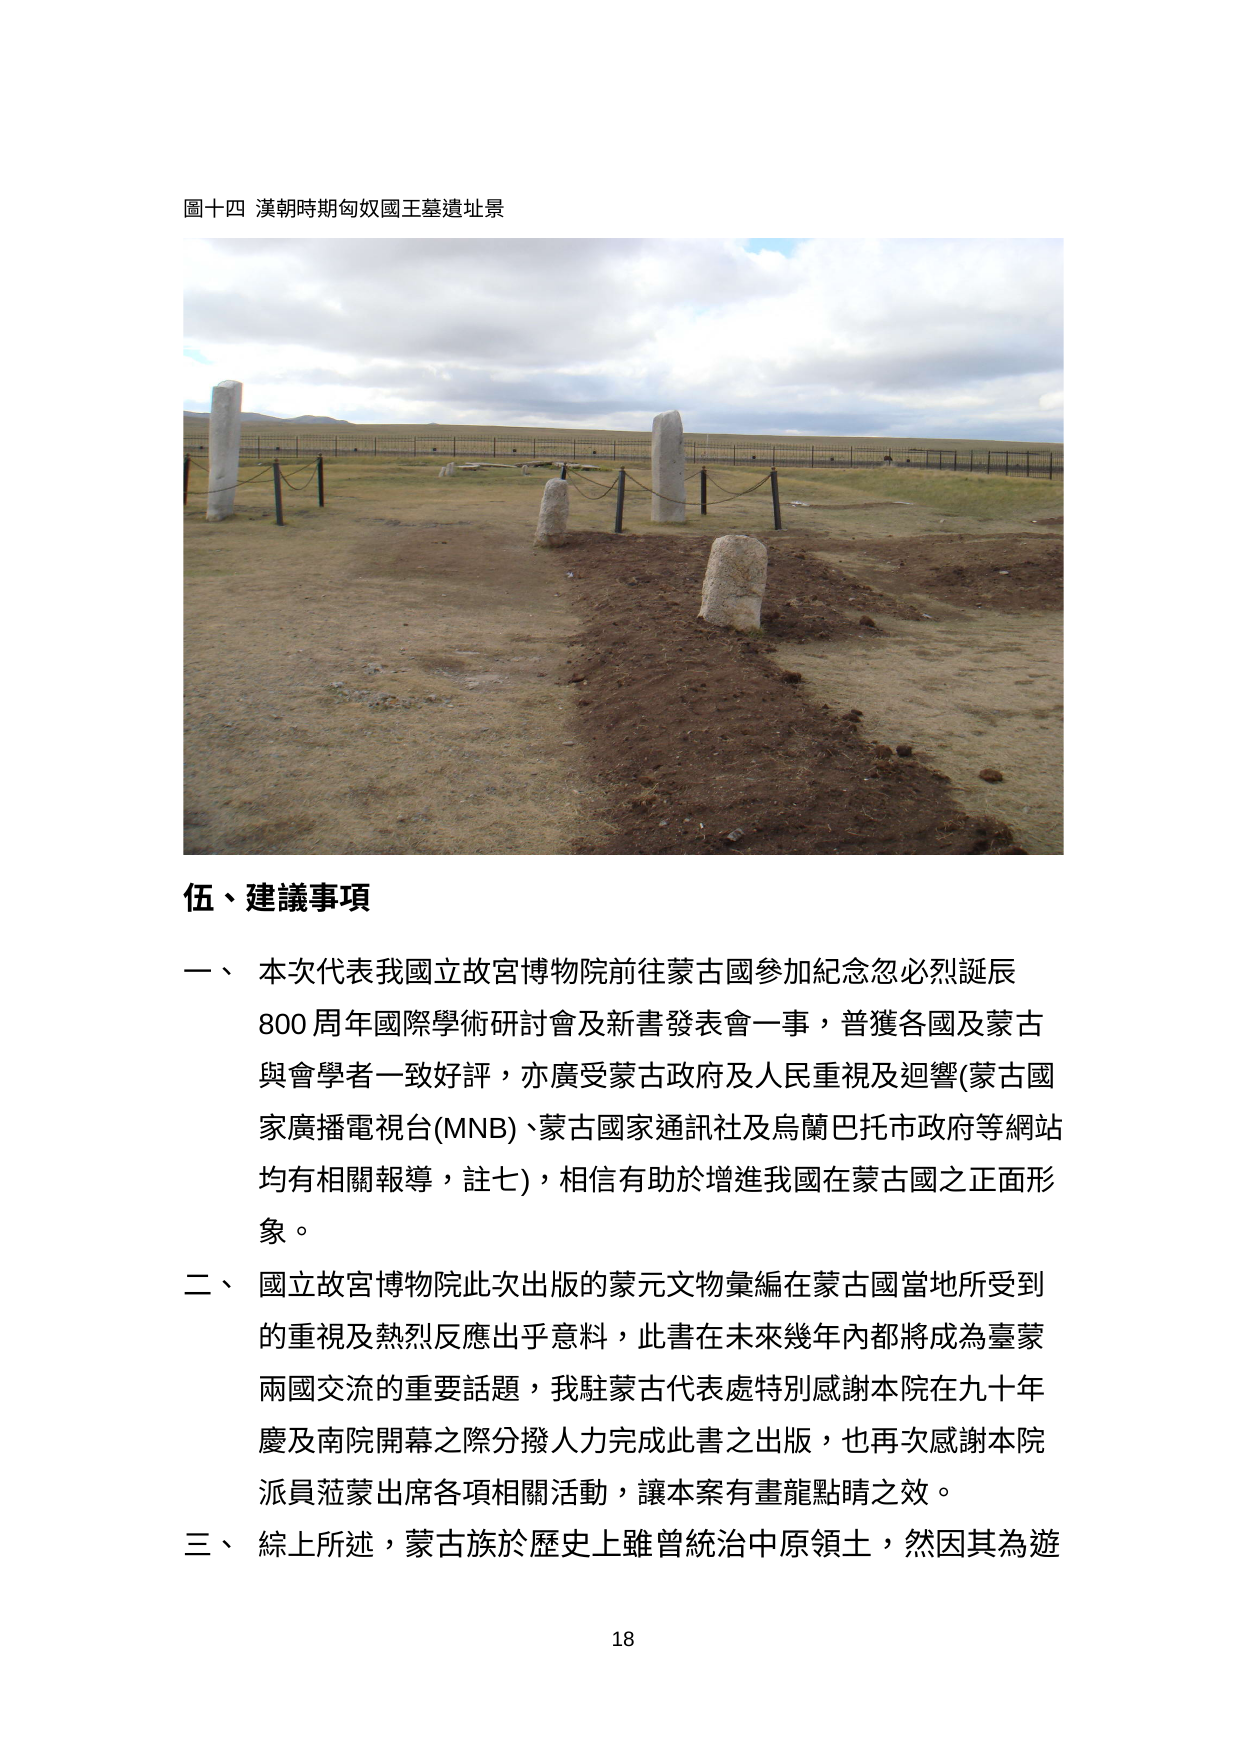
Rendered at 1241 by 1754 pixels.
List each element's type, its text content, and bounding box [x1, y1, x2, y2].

text 伍、建議事項 [183, 873, 1063, 918]
picture [183, 238, 1064, 855]
list 國立故宮博物院此次出版的蒙元文物彙編在蒙古國當地所受到的重視及熱烈反應出乎意料，此書在未來幾年內都將成為臺蒙兩國交流的重要話題，我駐蒙古代表處特別感謝本院在九十年慶及南院開幕之際分撥人力完成此書之出版，也再次感謝本院派員蒞蒙出席各項相關活動，讓本案有畫龍點睛之效。 [183, 1253, 1063, 1514]
list 本次代表我國立故宮博物院前往蒙古國參加紀念忽必烈誕辰800周年國際學術研討會及新書發表會一事，普獲各國及蒙古與會學者一致好評，亦廣受蒙古政府及人民重視及迴響(蒙古國家廣播電視台(MNB)、蒙古國家通訊社及烏蘭巴托市政府等網站均有相關報導，註七)，相信有助於增進我國在蒙古國之正面形象。 [183, 941, 1063, 1253]
text 圖十四 漢朝時期匈奴國王墓遺址景 [183, 193, 1063, 223]
list 綜上所述，蒙古族於歷史上雖曾統治中原領土，然因其為遊牧民族，早期並不重視典籍文物的保存維護，終究未留下歷史發展脈絡的重要檔案史料。職是，我國更應重視與蒙古國之文化交流，藉由國立故宮博物院所典藏之元蒙史藉、圖像、繪畫及文獻等文物史料，深化彼此之文化、教育，甚至觀光旅遊等合作業務，相信可以於短期內具體有效提昇兩國的實質外交關係。 [183, 1514, 1063, 1566]
